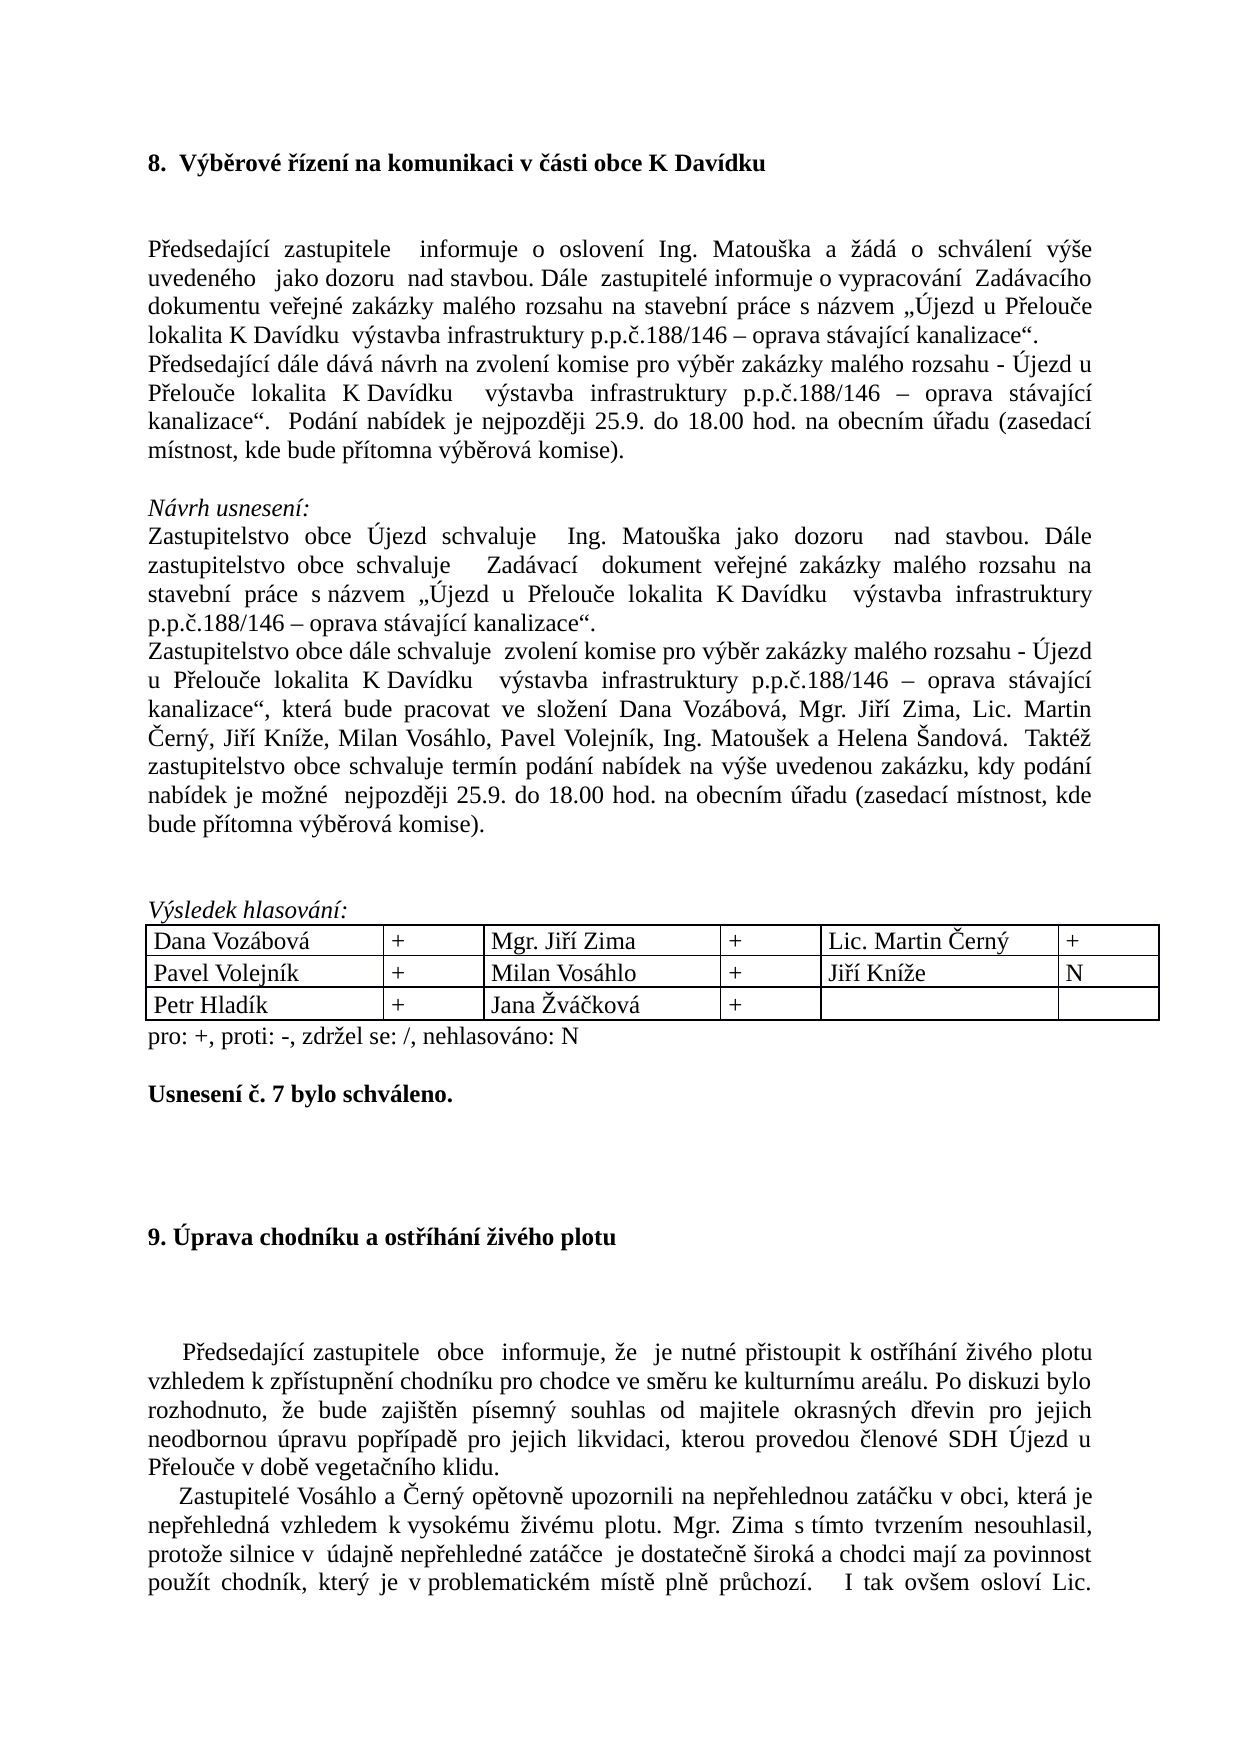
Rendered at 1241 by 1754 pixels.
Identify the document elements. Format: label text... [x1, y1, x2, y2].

table_cell + [384, 956, 483, 986]
text Zastupitelstvo obce dále schvaluje zvolení komise pro výběr zakázky malého rozsahu - Újezd u Přelouče lokalita K Davídku výstavba infrastruktury p.p.č.188/146 – oprava stávající kanalizace“, která bude pracovat ve složení Dana Vozábová, Mgr. Jiří Zima, Lic. Martin Černý, Jiří Kníže, Milan Vosáhlo, Pavel Volejník, Ing. Matoušek a Helena Šandová. Taktéž zastupitelstvo obce schvaluje termín podání nabídek na výše uvedenou zakázku, kdy podání nabídek je možné nejpozději 25.9. do 18.00 hod. na obecním úřadu (zasedací místnost, kde bude přítomna výběrová komise). [148, 636, 1093, 838]
table_cell + [721, 956, 820, 986]
text Výsledek hlasování: [148, 895, 1093, 924]
text 8. Výběrové řízení na komunikaci v části obce K Davídku [148, 148, 1093, 176]
table_cell + [721, 988, 820, 1019]
text Předsedající dále dává návrh na zvolení komise pro výběr zakázky malého rozsahu - Újezd u Přelouče lokalita K Davídku výstavba infrastruktury p.p.č.188/146 – oprava stávající kanalizace“. Podání nabídek je nejpozději 25.9. do 18.00 hod. na obecním úřadu (zasedací místnost, kde bude přítomna výběrová komise). [148, 349, 1093, 464]
table_header Lic. Martin Černý [822, 926, 1058, 955]
table_cell [822, 988, 1058, 1019]
table_cell [1059, 988, 1158, 1019]
text Předsedající zastupitele obce informuje, že je nutné přistoupit k ostříhání živého plotu vzhledem k zpřístupnění chodníku pro chodce ve směru ke kulturnímu areálu. Po diskuzi bylo rozhodnuto, že bude zajištěn písemný souhlas od majitele okrasných dřevin pro jejich neodbornou úpravu popřípadě pro jejich likvidaci, kterou provedou členové SDH Újezd u Přelouče v době vegetačního klidu. [148, 1337, 1093, 1481]
table_cell Jiří Kníže [822, 956, 1058, 986]
table_cell Petr Hladík [147, 988, 383, 1019]
table_cell Milan Vosáhlo [485, 956, 720, 986]
table_cell Pavel Volejník [147, 956, 383, 986]
table_header + [384, 926, 483, 955]
text pro: +, proti: -, zdržel se: /, nehlasováno: N [148, 1021, 1093, 1050]
text Zastupitelé Vosáhlo a Černý opětovně upozornili na nepřehlednou zatáčku v obci, která je nepřehledná vzhledem k vysokému živému plotu. Mgr. Zima s tímto tvrzením nesouhlasil, protože silnice v údajně nepřehledné zatáčce je dostatečně široká a chodci mají za povinnost použít chodník, který je v problematickém místě plně průchozí. I tak ovšem osloví Lic. [148, 1481, 1093, 1596]
table_header + [1059, 926, 1158, 955]
text Usnesení č. 7 bylo schváleno. [148, 1079, 1093, 1107]
table_cell + [384, 988, 483, 1019]
table_header Mgr. Jiří Zima [485, 926, 720, 955]
text Návrh usnesení: [148, 493, 1093, 521]
table_header + [721, 926, 820, 955]
text 9. Úprava chodníku a ostříhání živého plotu [148, 1222, 1093, 1251]
text Předsedající zastupitele informuje o oslovení Ing. Matouška a žádá o schválení výše uvedeného jako dozoru nad stavbou. Dále zastupitelé informuje o vypracování Zadávacího dokumentu veřejné zakázky malého rozsahu na stavební práce s názvem „Újezd u Přelouče lokalita K Davídku výstavba infrastruktury p.p.č.188/146 – oprava stávající kanalizace“. [148, 234, 1093, 349]
text Zastupitelstvo obce Újezd schvaluje Ing. Matouška jako dozoru nad stavbou. Dále zastupitelstvo obce schvaluje Zadávací dokument veřejné zakázky malého rozsahu na stavební práce s názvem „Újezd u Přelouče lokalita K Davídku výstavba infrastruktury p.p.č.188/146 – oprava stávající kanalizace“. [148, 521, 1093, 636]
table_header Dana Vozábová [147, 926, 383, 955]
table_cell N [1059, 956, 1158, 986]
table_cell Jana Žváčková [485, 988, 720, 1019]
